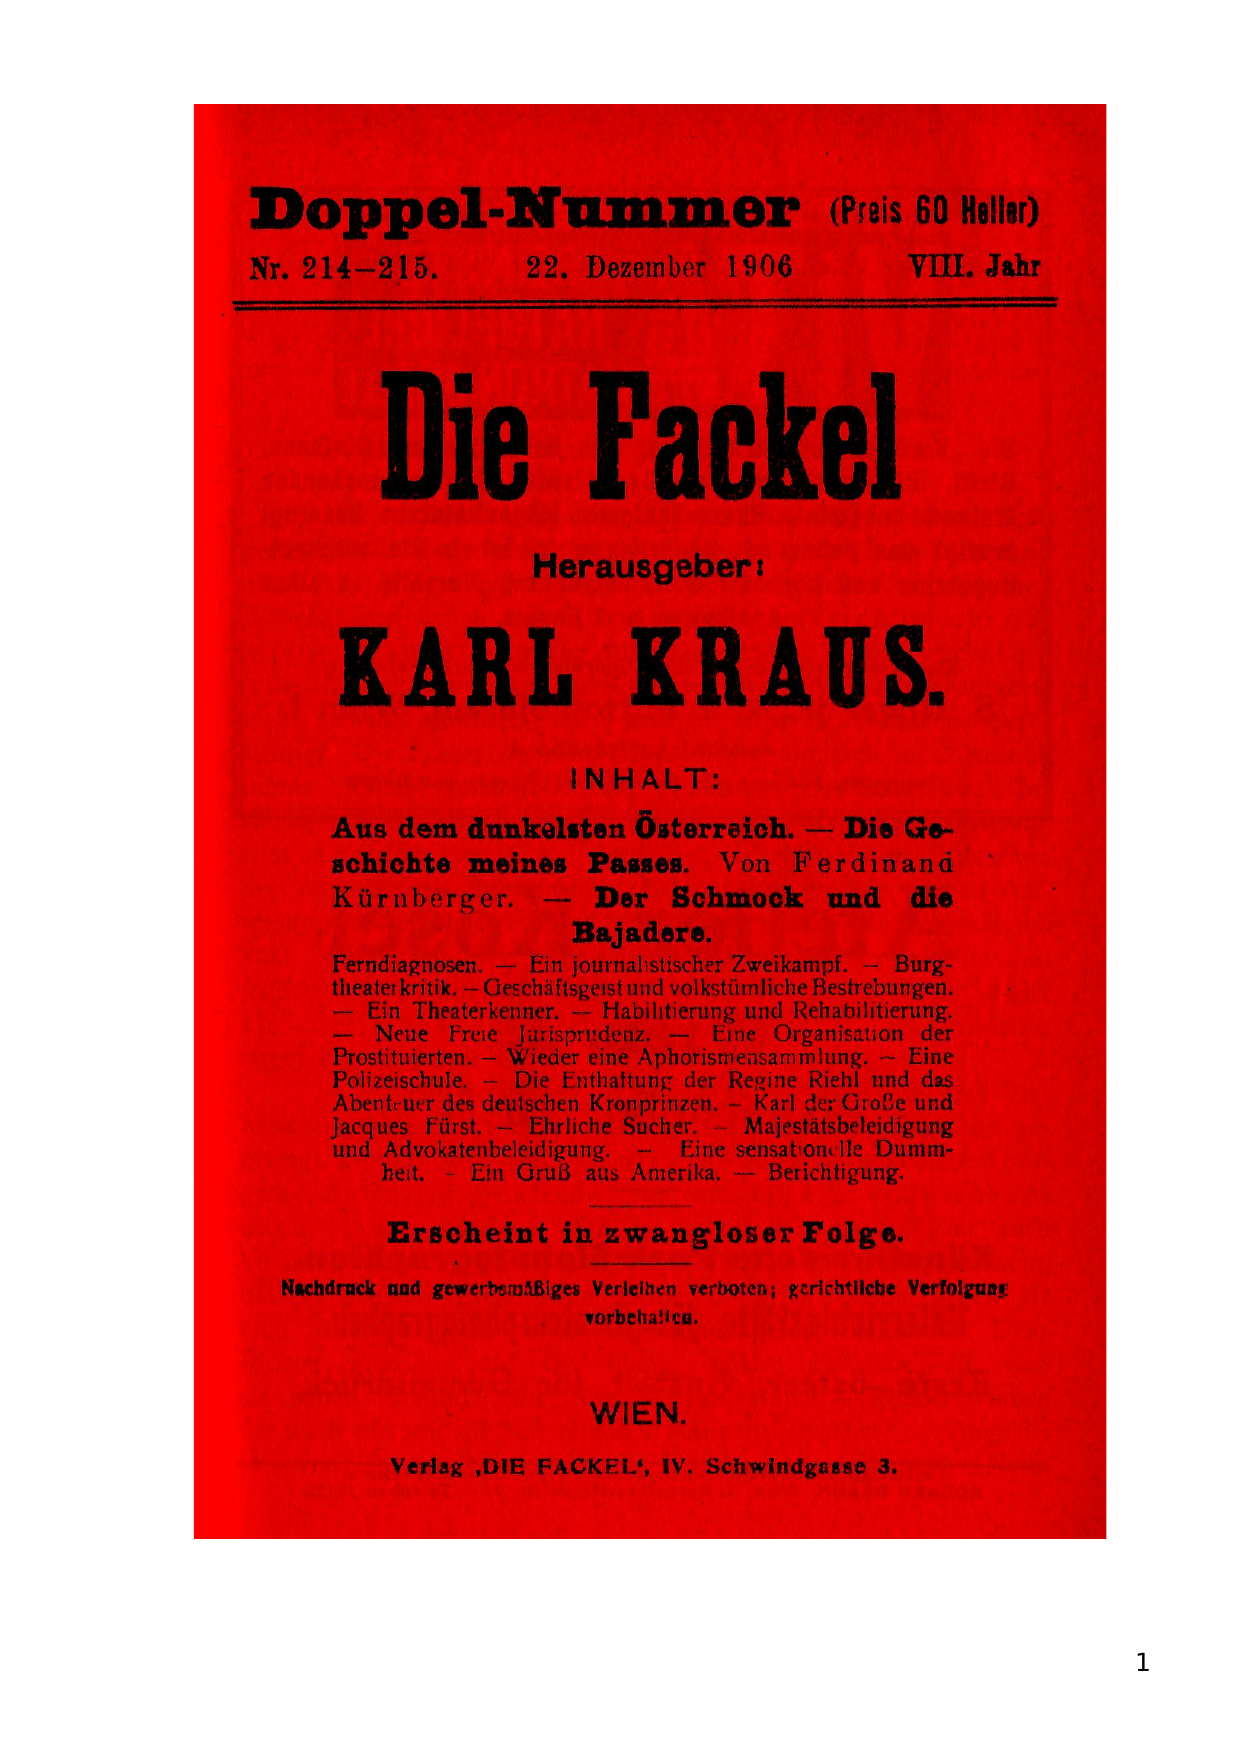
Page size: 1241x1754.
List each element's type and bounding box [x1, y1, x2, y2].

picture [193, 104, 1107, 1539]
